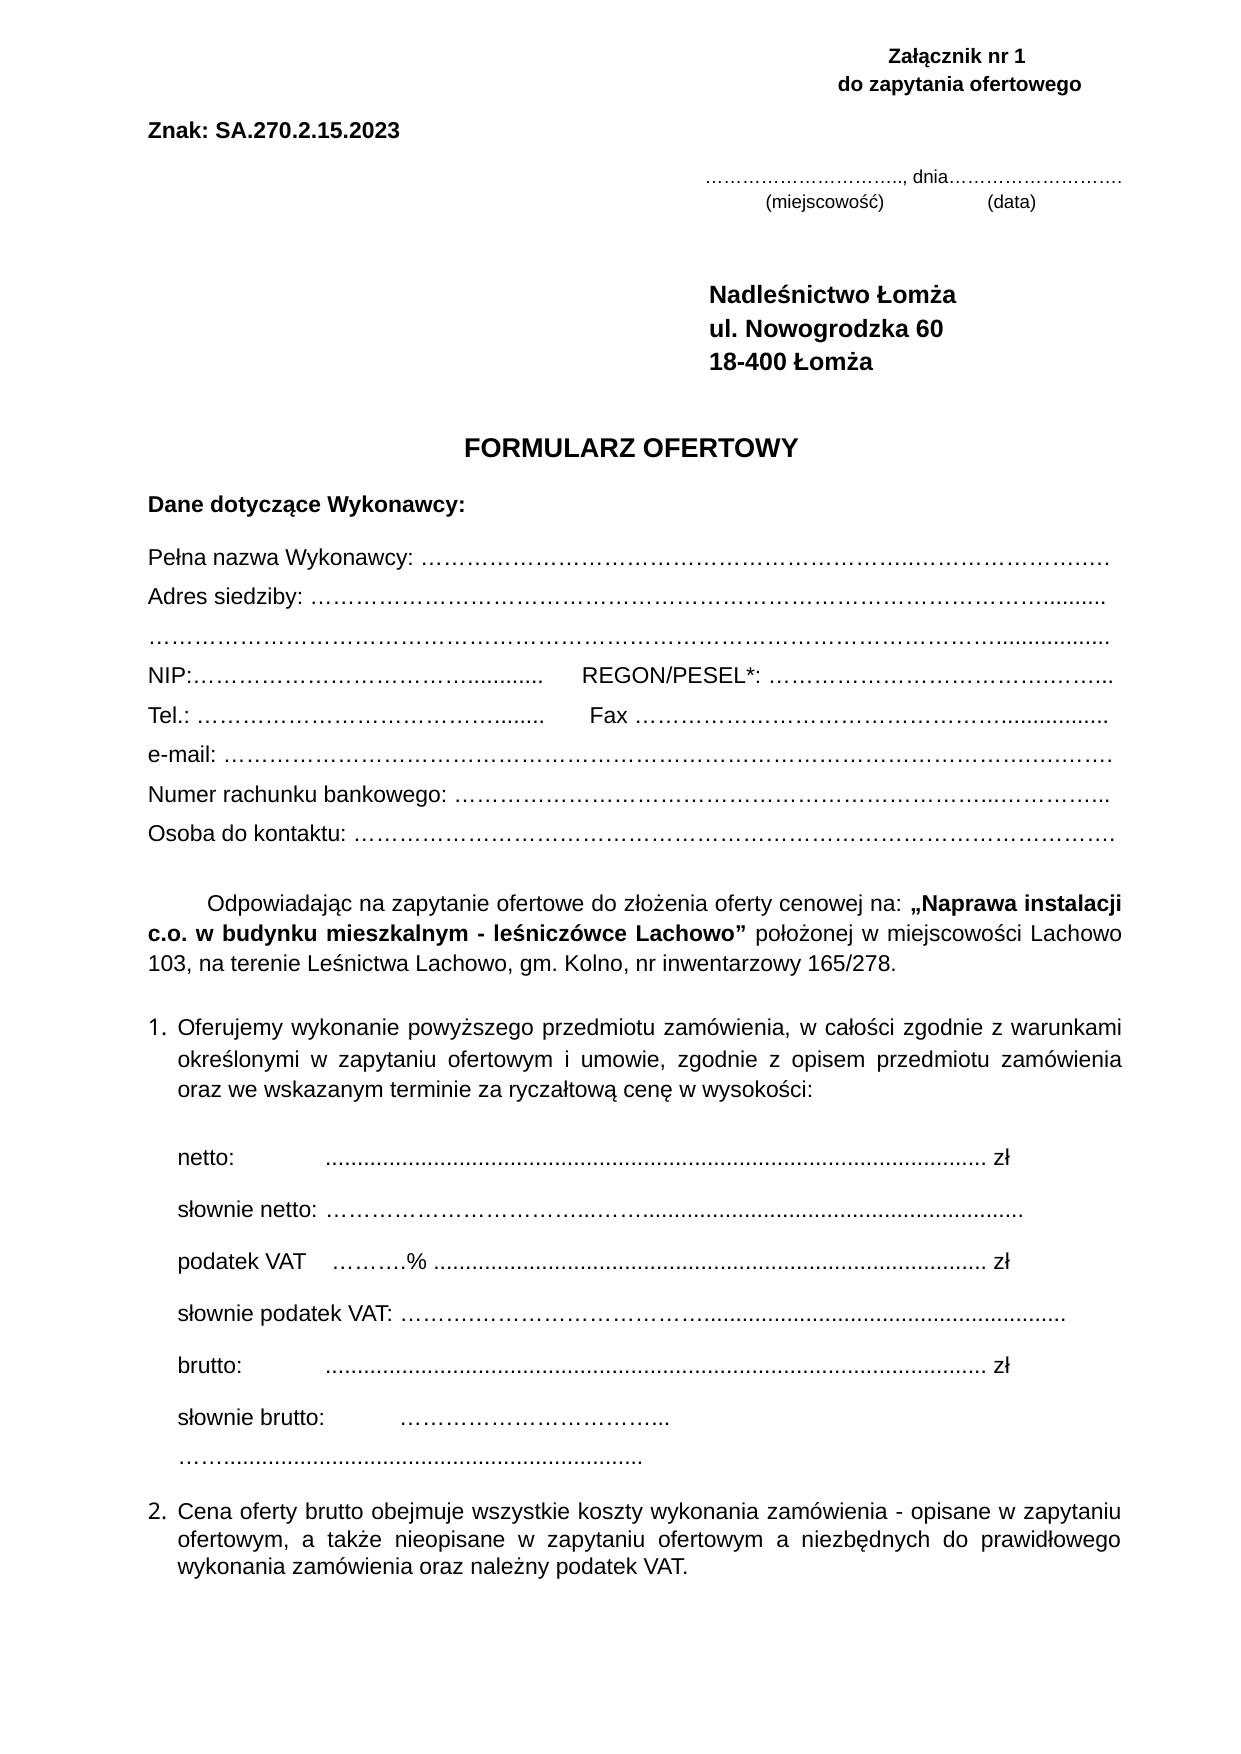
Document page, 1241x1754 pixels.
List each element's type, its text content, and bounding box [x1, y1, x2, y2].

text netto: ........................................................................................................ zł [177, 1144, 1122, 1170]
text NIP:………………………………............ REGON/PESEL*: ……………………………….……... [148, 662, 1122, 689]
text e-mail: …………………………………………………………………………………………….….……. [148, 741, 1122, 768]
text Numer rachunku bankowego: ……………………………………………………………...…………... [148, 781, 1122, 807]
list Cena oferty brutto obejmuje wszystkie koszty wykonania zamówienia - opisane w zapytaniu ofertowym, a także nieopisane w zapytaniu ofertowym a niezbędnych do prawidłowego wykonania zamówienia oraz należny podatek VAT. [148, 1495, 1122, 1579]
list słownie podatek VAT: ……….…………………………......................................................... [177, 1300, 1122, 1326]
text Dane dotyczące Wykonawcy: [148, 491, 1122, 517]
text Tel.: …………………………………........ Fax …………………………………………................. [148, 702, 1122, 728]
text Nadleśnictwo Łomża [709, 281, 1122, 309]
text brutto: ........................................................................................................ zł [177, 1352, 1122, 1378]
text ………………………………………………………………………………………………….................. [148, 623, 1122, 649]
text Odpowiadając na zapytanie ofertowe do złożenia oferty cenowej na: „Naprawa instalacji c.o. w budynku mieszkalnym - leśniczówce Lachowo” położonej w miejscowości Lachowo 103, na terenie Leśnictwa Lachowo, gm. Kolno, nr inwentarzowy 165/278. [148, 890, 1122, 977]
list Oferujemy wykonanie powyższego przedmiotu zamówienia, w całości zgodnie z warunkami określonymi w zapytaniu ofertowym i umowie, zgodnie z opisem przedmiotu zamówienia oraz we wskazanym terminie za ryczałtową cenę w wysokości: [148, 1011, 1122, 1102]
text Adres siedziby: …………………………………………………………………………………….......... [148, 583, 1122, 610]
text Pełna nazwa Wykonawcy: ………………………………………………………..………………….…. [148, 544, 1122, 570]
text Osoba do kontaktu: ………………………………………………………………………………………. [148, 820, 1122, 847]
text podatek VAT ……….% ....................................................................................... zł [177, 1248, 1122, 1274]
text 18-400 Łomża [709, 347, 1122, 375]
text Załącznik nr 1 do zapytania ofertowego [797, 44, 1122, 96]
text ………………………….., dnia………………………. [679, 166, 1122, 188]
list słownie netto: ……………………………...……............................................................ [177, 1196, 1122, 1222]
text Znak: SA.270.2.15.2023 [148, 117, 1122, 143]
text FORMULARZ OFERTOWY [148, 432, 1122, 463]
text ul. Nowogrodzka 60 [709, 313, 1122, 342]
text (miejscowość) (data) [679, 191, 1122, 213]
list słownie brutto: ……………………………...…….................................................................. [177, 1404, 1122, 1469]
